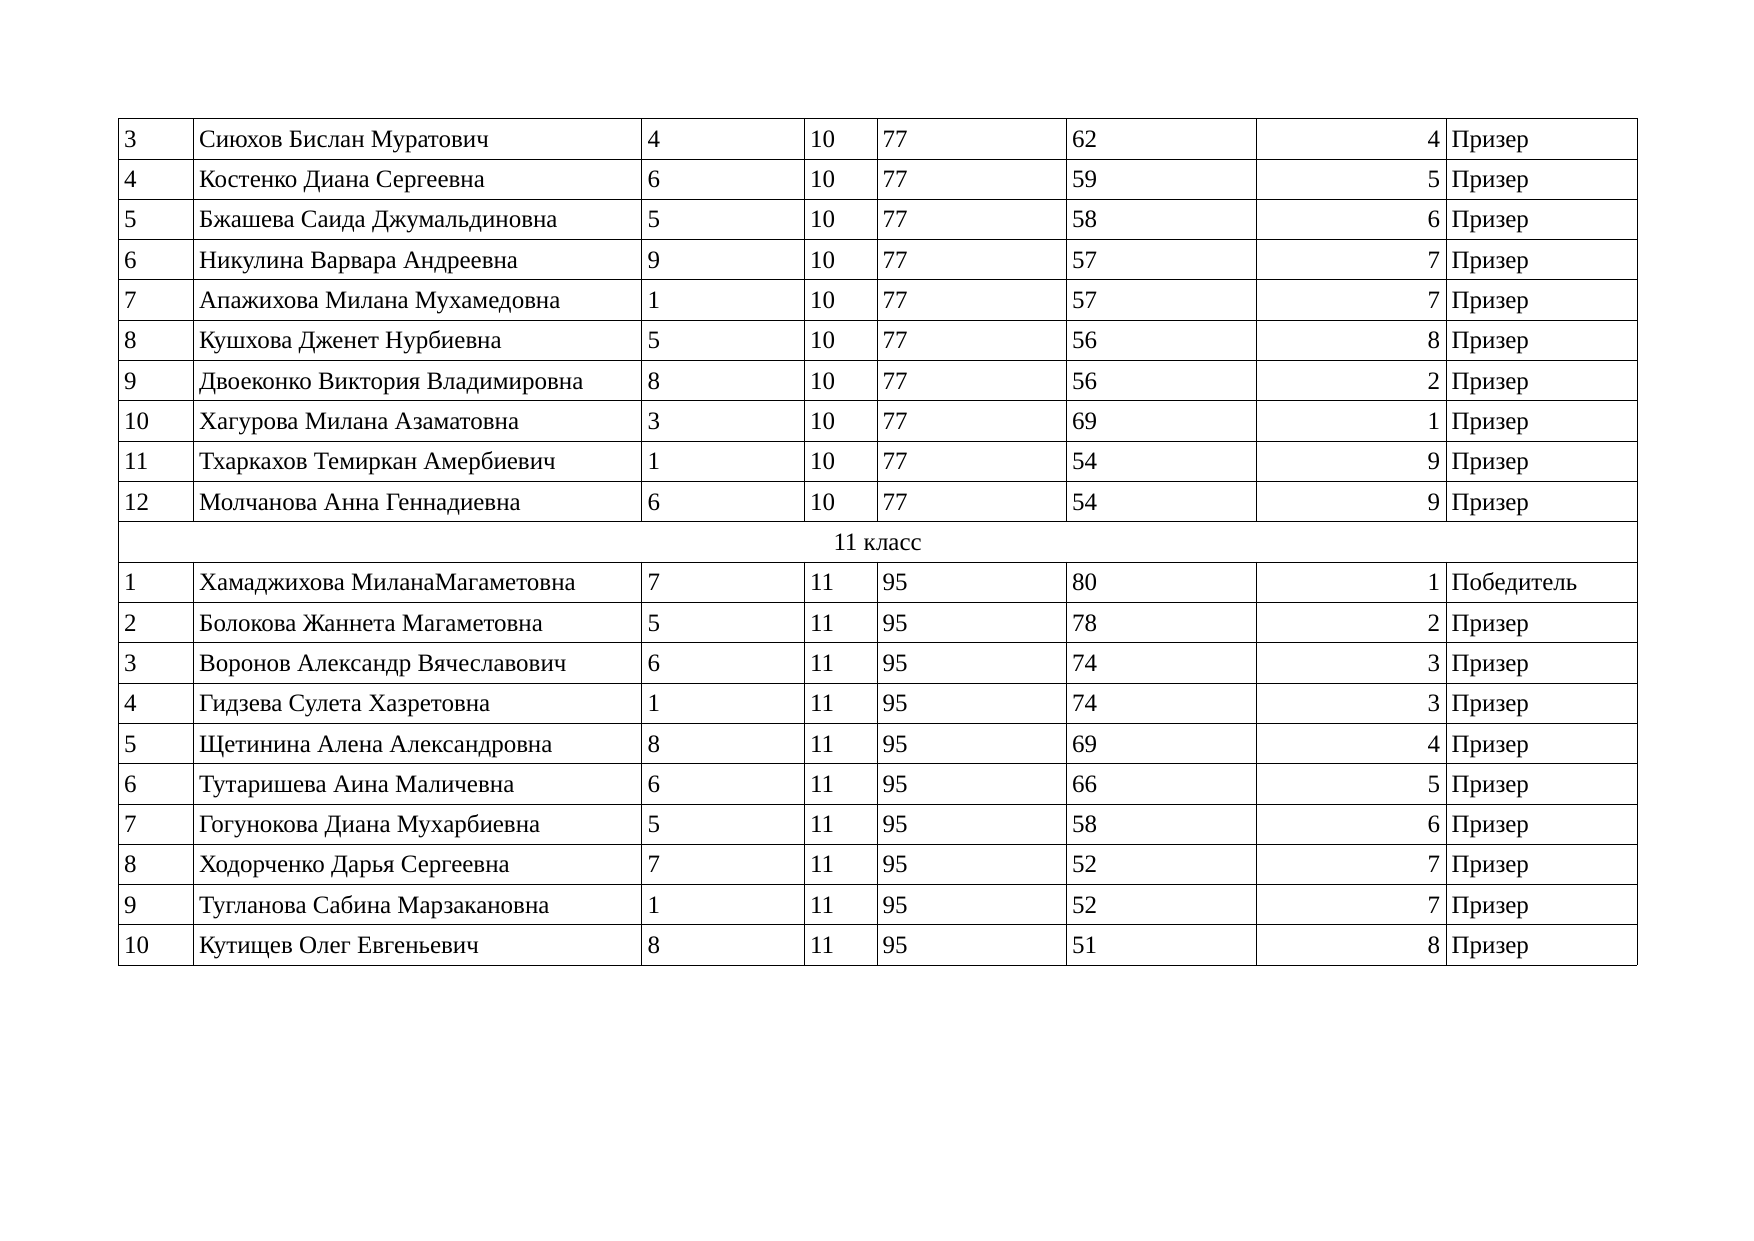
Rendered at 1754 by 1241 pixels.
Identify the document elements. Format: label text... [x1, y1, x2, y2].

table_cell 7 [119, 805, 193, 844]
table_cell 10 [805, 361, 877, 400]
table_cell Призер [1447, 603, 1637, 642]
table_cell 8 [642, 925, 804, 965]
table_cell 4 [642, 119, 804, 158]
table_cell Молчанова Анна Геннадиевна [194, 482, 641, 521]
table_cell 7 [1257, 240, 1446, 279]
table_cell 95 [878, 563, 1066, 602]
table_cell 5 [119, 200, 193, 239]
table_cell Призер [1447, 482, 1637, 521]
table_cell 10 [805, 200, 877, 239]
table_cell Кушхова Дженет Нурбиевна [194, 321, 641, 360]
table_cell 9 [642, 240, 804, 279]
table_cell 62 [1067, 119, 1256, 158]
table_cell Призер [1447, 280, 1637, 320]
table_cell 6 [1257, 805, 1446, 844]
table_cell 58 [1067, 200, 1256, 239]
table_cell Никулина Варвара Андреевна [194, 240, 641, 279]
table_cell 8 [642, 724, 804, 763]
table_cell Тутаришева Аина Маличевна [194, 764, 641, 803]
table_cell 1 [642, 684, 804, 723]
table_cell 7 [1257, 885, 1446, 924]
table_cell 11 [805, 643, 877, 682]
table_cell 7 [1257, 845, 1446, 884]
table_cell Призер [1447, 643, 1637, 682]
table_cell 58 [1067, 805, 1256, 844]
table_cell 80 [1067, 563, 1256, 602]
table_cell Призер [1447, 925, 1637, 965]
table_cell 8 [642, 361, 804, 400]
table_cell 3 [119, 119, 193, 158]
table_cell 77 [878, 280, 1066, 320]
table_cell 57 [1067, 240, 1256, 279]
table_cell Хагурова Милана Азаматовна [194, 401, 641, 441]
table_cell 95 [878, 764, 1066, 803]
table_cell 6 [1257, 200, 1446, 239]
table_cell Ходорченко Дарья Сергеевна [194, 845, 641, 884]
table_cell 8 [119, 845, 193, 884]
table_cell 66 [1067, 764, 1256, 803]
table_cell Кутищев Олег Евгеньевич [194, 925, 641, 965]
table_cell 11 класс [119, 522, 1637, 562]
table_cell Апажихова Милана Мухамедовна [194, 280, 641, 320]
table_cell 52 [1067, 845, 1256, 884]
table_cell 5 [1257, 764, 1446, 803]
table_cell 74 [1067, 643, 1256, 682]
table_cell Болокова Жаннета Магаметовна [194, 603, 641, 642]
table_cell 12 [119, 482, 193, 521]
table_cell 8 [1257, 321, 1446, 360]
table_cell 9 [119, 885, 193, 924]
table_cell Призер [1447, 885, 1637, 924]
table_cell 95 [878, 805, 1066, 844]
table_cell 5 [119, 724, 193, 763]
table_cell 52 [1067, 885, 1256, 924]
table_cell 95 [878, 684, 1066, 723]
table_cell Костенко Диана Сергеевна [194, 160, 641, 199]
table_cell Призер [1447, 361, 1637, 400]
table_cell 56 [1067, 321, 1256, 360]
table_cell 2 [119, 603, 193, 642]
table_cell 4 [1257, 119, 1446, 158]
table_cell Двоеконко Виктория Владимировна [194, 361, 641, 400]
table_cell 11 [805, 885, 877, 924]
table_cell 11 [119, 442, 193, 481]
table_cell Призер [1447, 119, 1637, 158]
table_cell 1 [119, 563, 193, 602]
table_cell 54 [1067, 442, 1256, 481]
table_cell 5 [1257, 160, 1446, 199]
table_cell 5 [642, 603, 804, 642]
table_cell 7 [1257, 280, 1446, 320]
table_cell 5 [642, 200, 804, 239]
table_cell 74 [1067, 684, 1256, 723]
table_cell Хамаджихова МиланаМагаметовна [194, 563, 641, 602]
table_cell Сиюхов Бислан Муратович [194, 119, 641, 158]
table_cell 10 [805, 240, 877, 279]
table_cell Призер [1447, 805, 1637, 844]
table_cell 11 [805, 684, 877, 723]
table_cell Призер [1447, 160, 1637, 199]
table_cell 10 [805, 160, 877, 199]
table_cell 10 [119, 401, 193, 441]
table_cell Призер [1447, 321, 1637, 360]
table_cell 3 [1257, 643, 1446, 682]
table_cell Призер [1447, 240, 1637, 279]
table_cell 7 [642, 563, 804, 602]
table_cell 59 [1067, 160, 1256, 199]
table_cell Призер [1447, 684, 1637, 723]
table_cell 2 [1257, 361, 1446, 400]
table_cell 1 [1257, 563, 1446, 602]
table_cell 77 [878, 240, 1066, 279]
table_cell Воронов Александр Вячеславович [194, 643, 641, 682]
table_cell Щетинина Алена Александровна [194, 724, 641, 763]
table_cell 6 [119, 764, 193, 803]
table_cell 95 [878, 643, 1066, 682]
table_cell 5 [642, 321, 804, 360]
table_cell Гогунокова Диана Мухарбиевна [194, 805, 641, 844]
table_cell Победитель [1447, 563, 1637, 602]
table_cell 56 [1067, 361, 1256, 400]
table_cell 11 [805, 845, 877, 884]
table_cell 9 [119, 361, 193, 400]
table_cell 77 [878, 160, 1066, 199]
table_cell 11 [805, 805, 877, 844]
table_cell 6 [642, 764, 804, 803]
table_cell 6 [642, 643, 804, 682]
table_cell 77 [878, 442, 1066, 481]
table_cell 7 [642, 845, 804, 884]
table_cell 9 [1257, 442, 1446, 481]
table_cell Тугланова Сабина Марзакановна [194, 885, 641, 924]
table_cell 8 [119, 321, 193, 360]
table_cell 11 [805, 603, 877, 642]
table_cell 10 [805, 321, 877, 360]
table_cell 10 [805, 280, 877, 320]
table_cell Призер [1447, 200, 1637, 239]
table_cell 77 [878, 482, 1066, 521]
table_cell 6 [642, 482, 804, 521]
table_cell 77 [878, 321, 1066, 360]
table_cell 1 [1257, 401, 1446, 441]
table_cell 51 [1067, 925, 1256, 965]
table_cell 3 [1257, 684, 1446, 723]
table_cell 4 [1257, 724, 1446, 763]
table_cell 11 [805, 925, 877, 965]
table_cell Гидзева Сулета Хазретовна [194, 684, 641, 723]
table_cell 4 [119, 160, 193, 199]
table_cell 95 [878, 885, 1066, 924]
table_cell Призер [1447, 724, 1637, 763]
table_cell 69 [1067, 401, 1256, 441]
table_cell 77 [878, 401, 1066, 441]
table_cell Бжашева Саида Джумальдиновна [194, 200, 641, 239]
table_cell 10 [805, 442, 877, 481]
table_cell 8 [1257, 925, 1446, 965]
table_cell 1 [642, 442, 804, 481]
table_cell 6 [119, 240, 193, 279]
table_cell 1 [642, 280, 804, 320]
table_cell 2 [1257, 603, 1446, 642]
table_cell 7 [119, 280, 193, 320]
table_cell 95 [878, 925, 1066, 965]
table_cell 9 [1257, 482, 1446, 521]
table_cell 78 [1067, 603, 1256, 642]
table_cell 69 [1067, 724, 1256, 763]
table_cell Призер [1447, 764, 1637, 803]
table_cell 10 [805, 482, 877, 521]
table_cell 54 [1067, 482, 1256, 521]
table_cell 95 [878, 724, 1066, 763]
table_cell 11 [805, 724, 877, 763]
table_cell 77 [878, 200, 1066, 239]
table_cell Тхаркахов Темиркан Амербиевич [194, 442, 641, 481]
table_cell 95 [878, 603, 1066, 642]
table_cell 77 [878, 119, 1066, 158]
table_cell 3 [119, 643, 193, 682]
table_cell 1 [642, 885, 804, 924]
table_cell 11 [805, 764, 877, 803]
table_cell 11 [805, 563, 877, 602]
table_cell 4 [119, 684, 193, 723]
table_cell 95 [878, 845, 1066, 884]
table_cell 10 [805, 401, 877, 441]
table_cell Призер [1447, 401, 1637, 441]
table_cell 10 [805, 119, 877, 158]
table_cell Призер [1447, 442, 1637, 481]
table_cell 3 [642, 401, 804, 441]
table_cell Призер [1447, 845, 1637, 884]
table_cell 57 [1067, 280, 1256, 320]
table_cell 77 [878, 361, 1066, 400]
table_cell 6 [642, 160, 804, 199]
table_cell 10 [119, 925, 193, 965]
table_cell 5 [642, 805, 804, 844]
